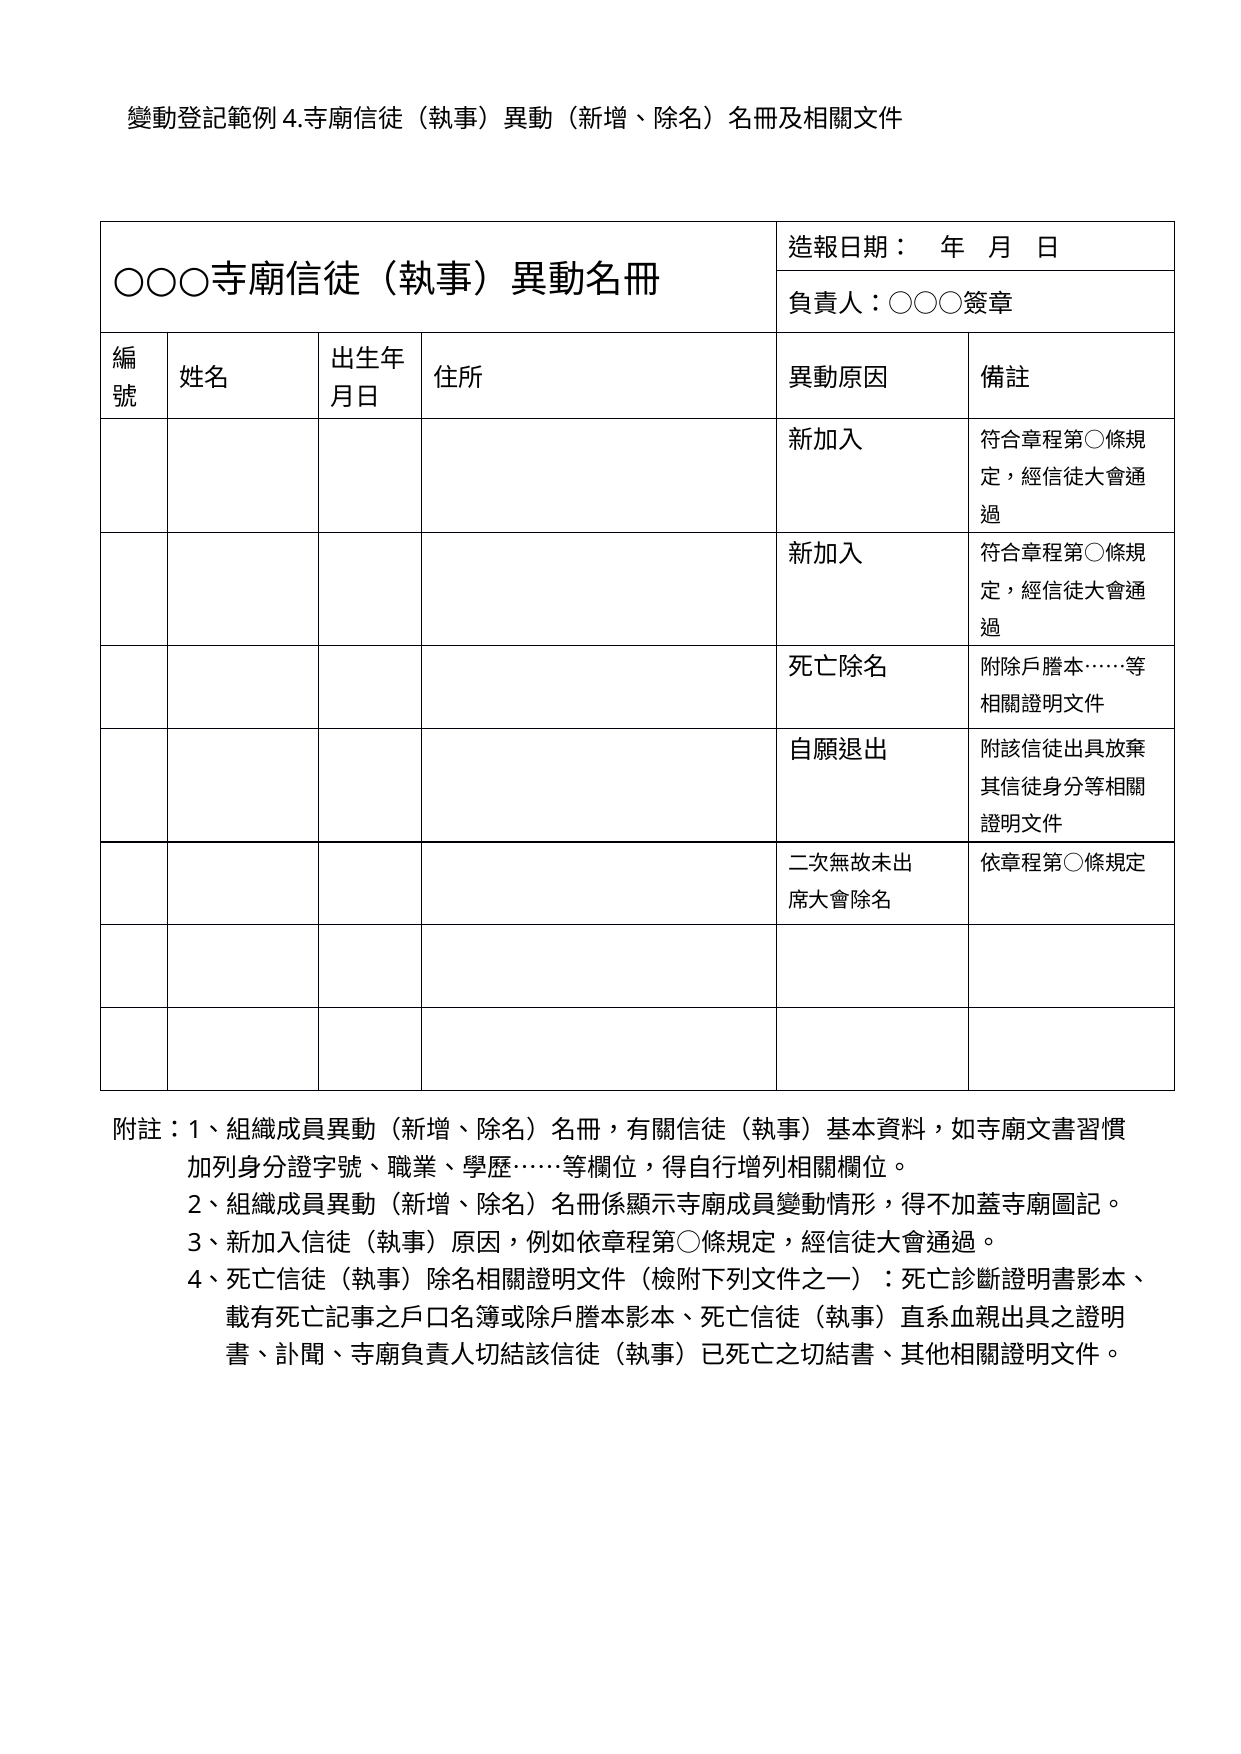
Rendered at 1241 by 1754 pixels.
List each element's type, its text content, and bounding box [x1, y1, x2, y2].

table_cell 備註 [969, 333, 1174, 418]
text 4、死亡信徒（執事）除名相關證明文件（檢附下列文件之一）：死亡診斷證明書影本、載有死亡記事之戶口名簿或除戶謄本影本、死亡信徒（執事）直系血親出具之證明書、訃聞、寺廟負責人切結該信徒（執事）已死亡之切結書、其他相關證明文件。 [187, 1259, 1128, 1372]
table_cell [777, 925, 968, 1007]
table_cell [319, 925, 421, 1007]
table_cell [168, 925, 318, 1007]
table_cell [319, 646, 421, 728]
table_cell 依章程第○條規定 [969, 843, 1174, 924]
table_cell [101, 533, 167, 645]
table_cell [101, 843, 167, 924]
table_cell [319, 843, 421, 924]
table_cell 編號 [101, 333, 167, 418]
text 2、組織成員異動（新增、除名）名冊係顯示寺廟成員變動情形，得不加蓋寺廟圖記。 [187, 1184, 1128, 1222]
table_cell [168, 729, 318, 841]
table_cell 新加入 [777, 533, 968, 645]
table_cell [168, 646, 318, 728]
table_cell 符合章程第○條規定，經信徒大會通過 [969, 419, 1174, 532]
table_cell [422, 843, 776, 924]
text 附註：1、組織成員異動（新增、除名）名冊，有關信徒（執事）基本資料，如寺廟文書習慣加列身分證字號、職業、學歷……等欄位，得自行增列相關欄位。 [112, 1109, 1128, 1184]
table_header ○○○寺廟信徒（執事）異動名冊 [101, 222, 776, 332]
table_cell [422, 729, 776, 841]
table_cell [168, 1008, 318, 1089]
table_cell 符合章程第○條規定，經信徒大會通過 [969, 533, 1174, 645]
table_cell [168, 533, 318, 645]
table_header 造報日期： 年 月 日 [777, 222, 1174, 270]
table_cell [969, 925, 1174, 1007]
table_cell 自願退出 [777, 729, 968, 841]
table_cell [168, 419, 318, 532]
text 變動登記範例4.寺廟信徒（執事）異動（新增、除名）名冊及相關文件 [127, 98, 933, 134]
table_cell [422, 925, 776, 1007]
table_cell [777, 1008, 968, 1089]
table_cell [101, 925, 167, 1007]
table_cell [969, 1008, 1174, 1089]
table_cell 負責人：○○○簽章 [777, 271, 1174, 332]
table_cell [422, 646, 776, 728]
table_cell [422, 1008, 776, 1089]
table_cell [319, 1008, 421, 1089]
table_cell [101, 729, 167, 841]
table_cell 姓名 [168, 333, 318, 418]
table_cell 出生年月日 [319, 333, 421, 418]
table_cell [101, 419, 167, 532]
table_cell 新加入 [777, 419, 968, 532]
table_cell 二次無故未出 席大會除名 [777, 843, 968, 924]
table_cell 住所 [422, 333, 776, 418]
table_cell [319, 533, 421, 645]
table_cell 附除戶謄本……等相關證明文件 [969, 646, 1174, 728]
table_cell [422, 533, 776, 645]
table_cell [422, 419, 776, 532]
table_cell 異動原因 [777, 333, 968, 418]
table_cell [319, 419, 421, 532]
table_cell 死亡除名 [777, 646, 968, 728]
table_cell [168, 843, 318, 924]
table_cell 附該信徒出具放棄其信徒身分等相關證明文件 [969, 729, 1174, 841]
table_cell [101, 1008, 167, 1089]
text 3、新加入信徒（執事）原因，例如依章程第○條規定，經信徒大會通過。 [187, 1222, 1128, 1259]
table_cell [101, 646, 167, 728]
table_cell [319, 729, 421, 841]
